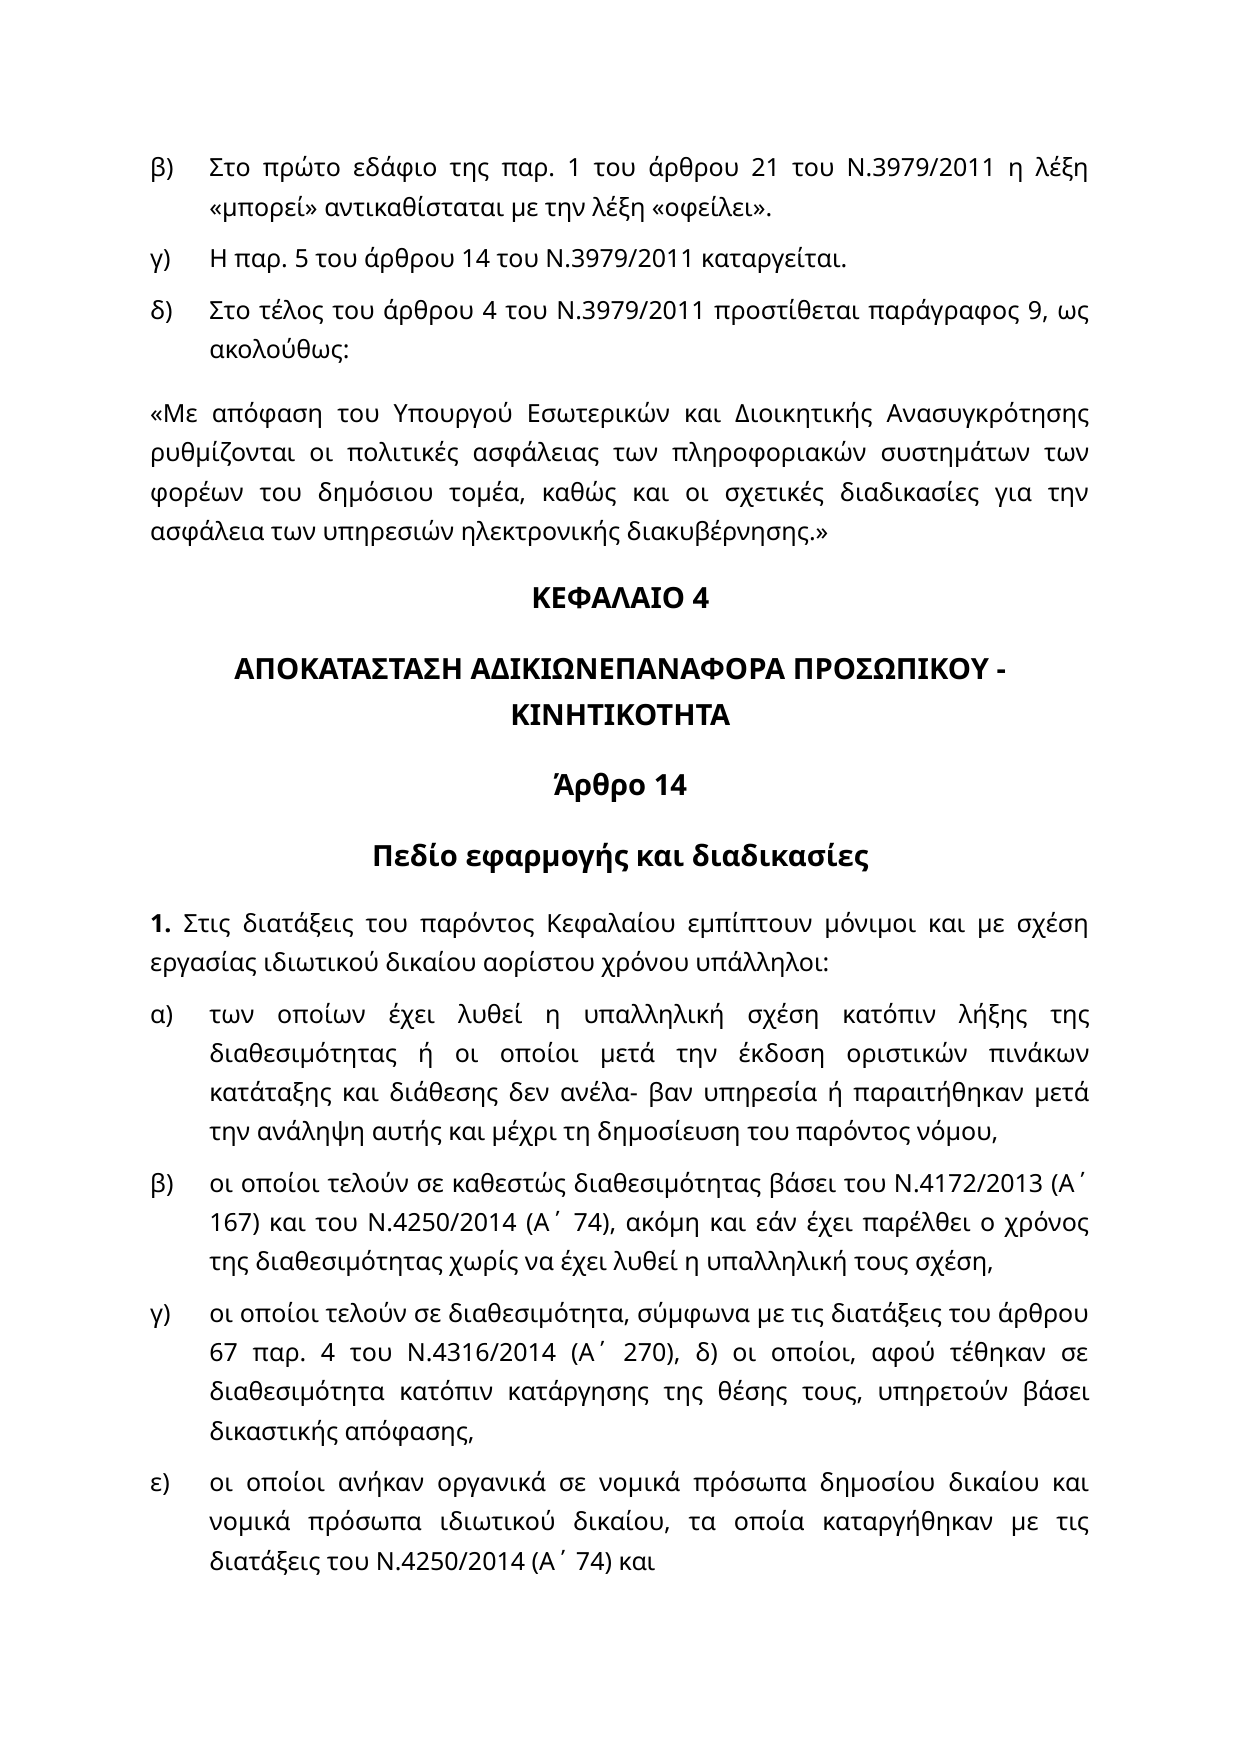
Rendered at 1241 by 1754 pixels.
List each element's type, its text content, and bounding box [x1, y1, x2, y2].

subtitle ΚΕΦΑΛΑΙΟ 4 [150, 577, 1090, 617]
list β) οι οποίοι τελούν σε καθεστώς διαθεσιμότητας βάσει του Ν.4172/2013 (Α΄ 167) και του Ν.4250/2014 (Α΄ 74), ακόμη και εάν έχει παρέλθει ο χρόνος της διαθεσιμότητας χωρίς να έχει λυθεί η υπαλληλική τους σχέση, [150, 1166, 1090, 1278]
text «Με απόφαση του Υπουργού Εσωτερικών και Διοικητικής Ανασυγκρότησης ρυθμίζονται οι πολιτικές ασφάλειας των πληροφοριακών συστημάτων των φορέων του δημόσιου τομέα, καθώς και οι σχετικές διαδικασίες για την ασφάλεια των υπηρεσιών ηλεκτρονικής διακυβέρνησης.» [150, 396, 1090, 547]
list δ) Στο τέλος του άρθρου 4 του Ν.3979/2011 προστίθεται παράγραφος 9, ως ακολούθως: [150, 292, 1090, 366]
subtitle Άρθρο 14 [150, 764, 1090, 804]
subtitle ΑΠΟΚΑΤΑΣΤΑΣΗ ΑΔΙΚΙΩΝΕΠΑΝΑΦΟΡΑ ΠΡΟΣΩΠΙΚΟΥ - ΚΙΝΗΤΙΚΟΤΗΤΑ [150, 648, 1090, 733]
list α) των οποίων έχει λυθεί η υπαλληλική σχέση κατόπιν λήξης της διαθεσιμότητας ή οι οποίοι μετά την έκδοση οριστικών πινάκων κατάταξης και διάθεσης δεν ανέλα- βαν υπηρεσία ή παραιτήθηκαν μετά την ανάληψη αυτής και μέχρι τη δημοσίευση του παρόντος νόμου, [150, 996, 1090, 1148]
text 1. Στις διατάξεις του παρόντος Κεφαλαίου εμπίπτουν μόνιμοι και με σχέση εργασίας ιδιωτικού δικαίου αορίστου χρόνου υπάλληλοι: [150, 906, 1090, 979]
list ε) οι οποίοι ανήκαν οργανικά σε νομικά πρόσωπα δημοσίου δικαίου και νομικά πρόσωπα ιδιωτικού δικαίου, τα οποία καταργήθηκαν με τις διατάξεις του Ν.4250/2014 (Α΄ 74) και [150, 1465, 1090, 1577]
list γ) οι οποίοι τελούν σε διαθεσιμότητα, σύμφωνα με τις διατάξεις του άρθρου 67 παρ. 4 του Ν.4316/2014 (Α΄ 270), δ) οι οποίοι, αφού τέθηκαν σε διαθεσιμότητα κατόπιν κατάργησης της θέσης τους, υπηρετούν βάσει δικαστικής απόφασης, [150, 1296, 1090, 1447]
subtitle Πεδίο εφαρμογής και διαδικασίες [150, 835, 1090, 875]
list β) Στο πρώτο εδάφιο της παρ. 1 του άρθρου 21 του Ν.3979/2011 η λέξη «μπορεί» αντικαθίσταται με την λέξη «οφείλει». [150, 150, 1090, 223]
list γ) Η παρ. 5 του άρθρου 14 του Ν.3979/2011 καταργείται. [150, 241, 1090, 275]
